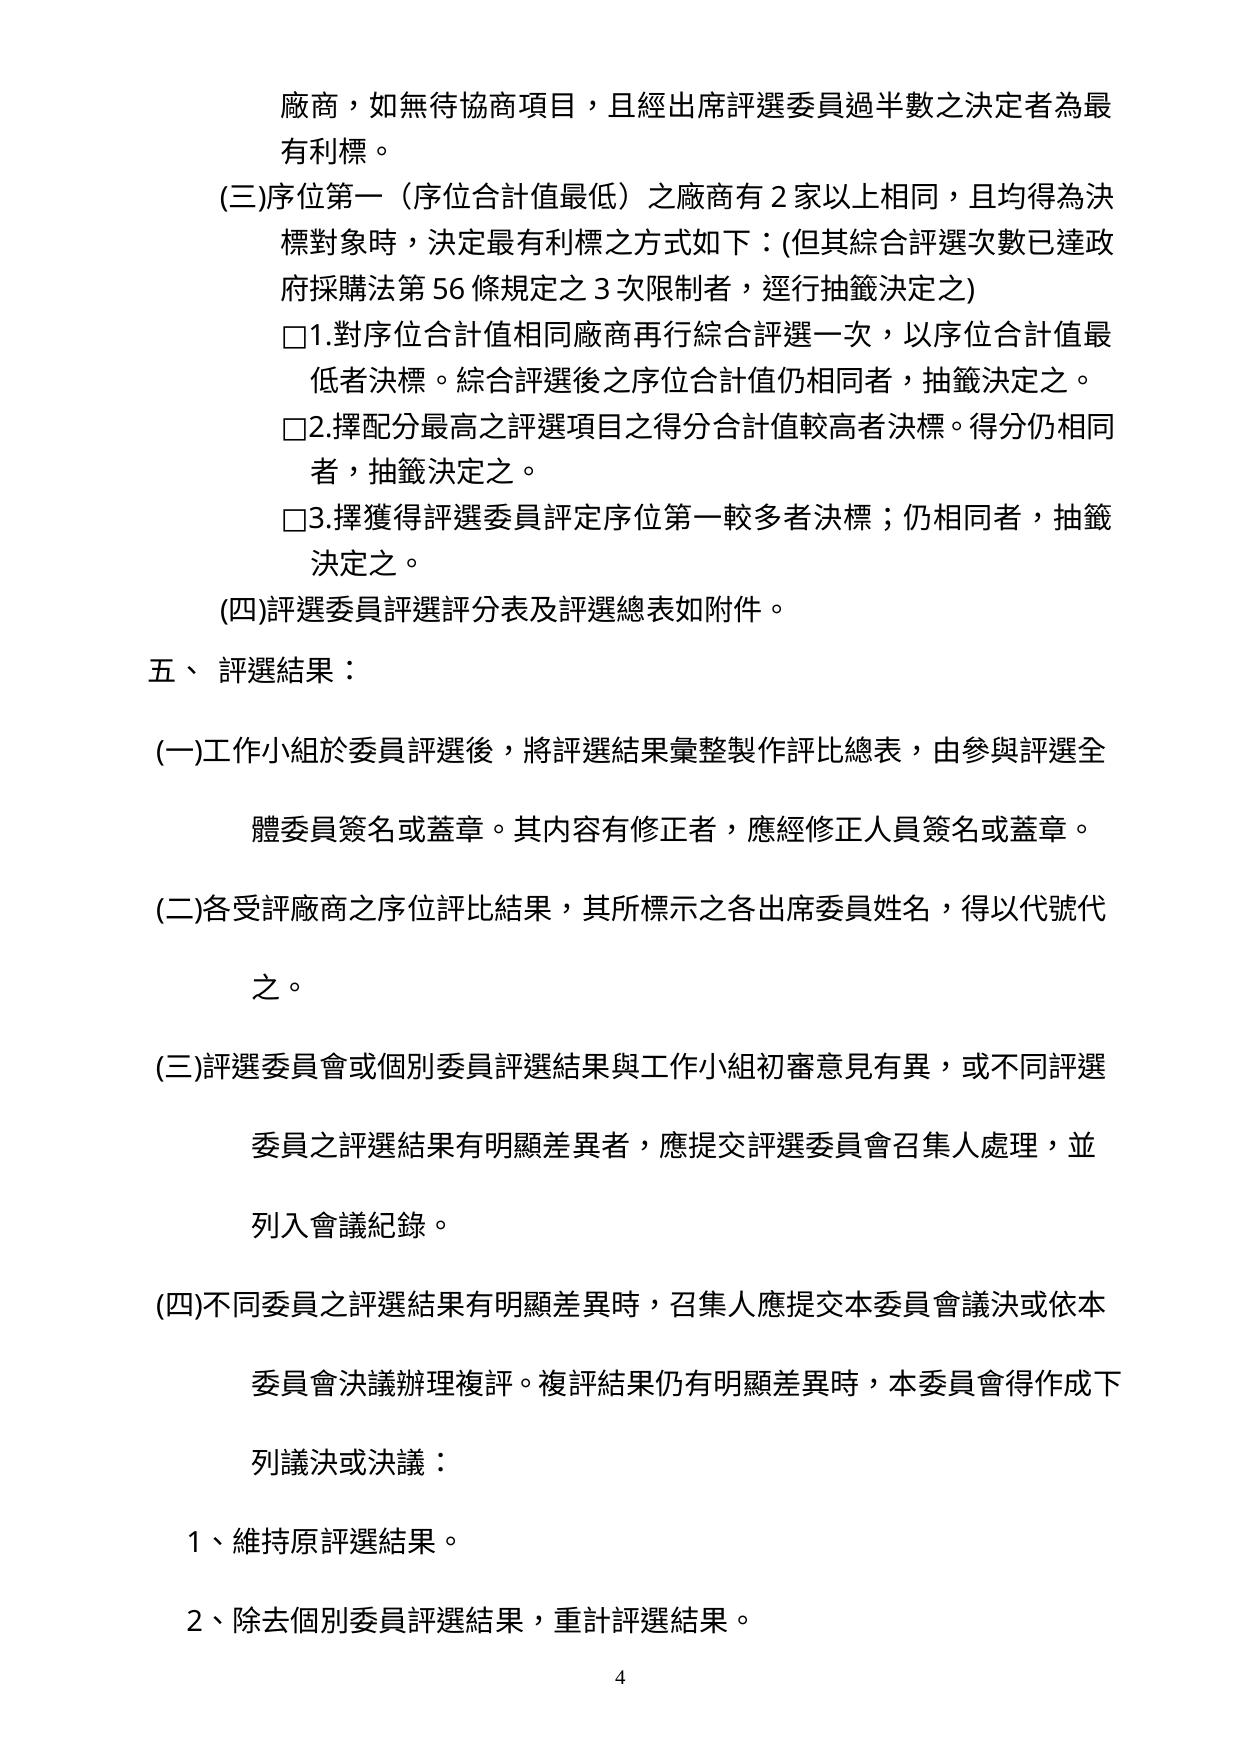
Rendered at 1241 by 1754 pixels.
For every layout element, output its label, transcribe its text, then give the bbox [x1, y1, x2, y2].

text (二)各受評廠商之序位評比結果，其所標示之各出席委員姓名，得以代號代之。 [118, 867, 1122, 1025]
text (一)工作小組於委員評選後，將評選結果彙整製作評比總表，由參與評選全體委員簽名或蓋章。其内容有修正者，應經修正人員簽名或蓋章。 [118, 709, 1122, 867]
text (四)不同委員之評選結果有明顯差異時，召集人應提交本委員會議決或依本委員會決議辦理複評。複評結果仍有明顯差異時，本委員會得作成下列議決或決議： [118, 1263, 1122, 1500]
text □3.擇獲得評選委員評定序位第一較多者決標；仍相同者，抽籤決定之。 [281, 492, 1115, 584]
text □2.擇配分最高之評選項目之得分合計值較高者決標。得分仍相同者，抽籤決定之。 [281, 400, 1115, 492]
text (四)評選委員評選評分表及評選總表如附件。 [220, 584, 1115, 629]
text 廠商，如無待協商項目，且經出席評選委員過半數之決定者為最有利標。 [219, 79, 1115, 171]
text (三)評選委員會或個別委員評選結果與工作小組初審意見有異，或不同評選委員之評選結果有明顯差異者，應提交評選委員會召集人處理，並列入會議紀錄。 [118, 1025, 1122, 1263]
text 1、維持原評選結果。 [118, 1500, 1122, 1579]
text 2、除去個別委員評選結果，重計評選結果。 [118, 1579, 1122, 1659]
text (三)序位第一（序位合計值最低）之廠商有2家以上相同，且均得為決標對象時，決定最有利標之方式如下：(但其綜合評選次數已達政府採購法第56條規定之3次限制者，逕行抽籤決定之) [219, 171, 1115, 309]
list 評選結果： [148, 629, 1122, 709]
text □1.對序位合計值相同廠商再行綜合評選一次，以序位合計值最低者決標。綜合評選後之序位合計值仍相同者，抽籤決定之。 [281, 309, 1115, 400]
